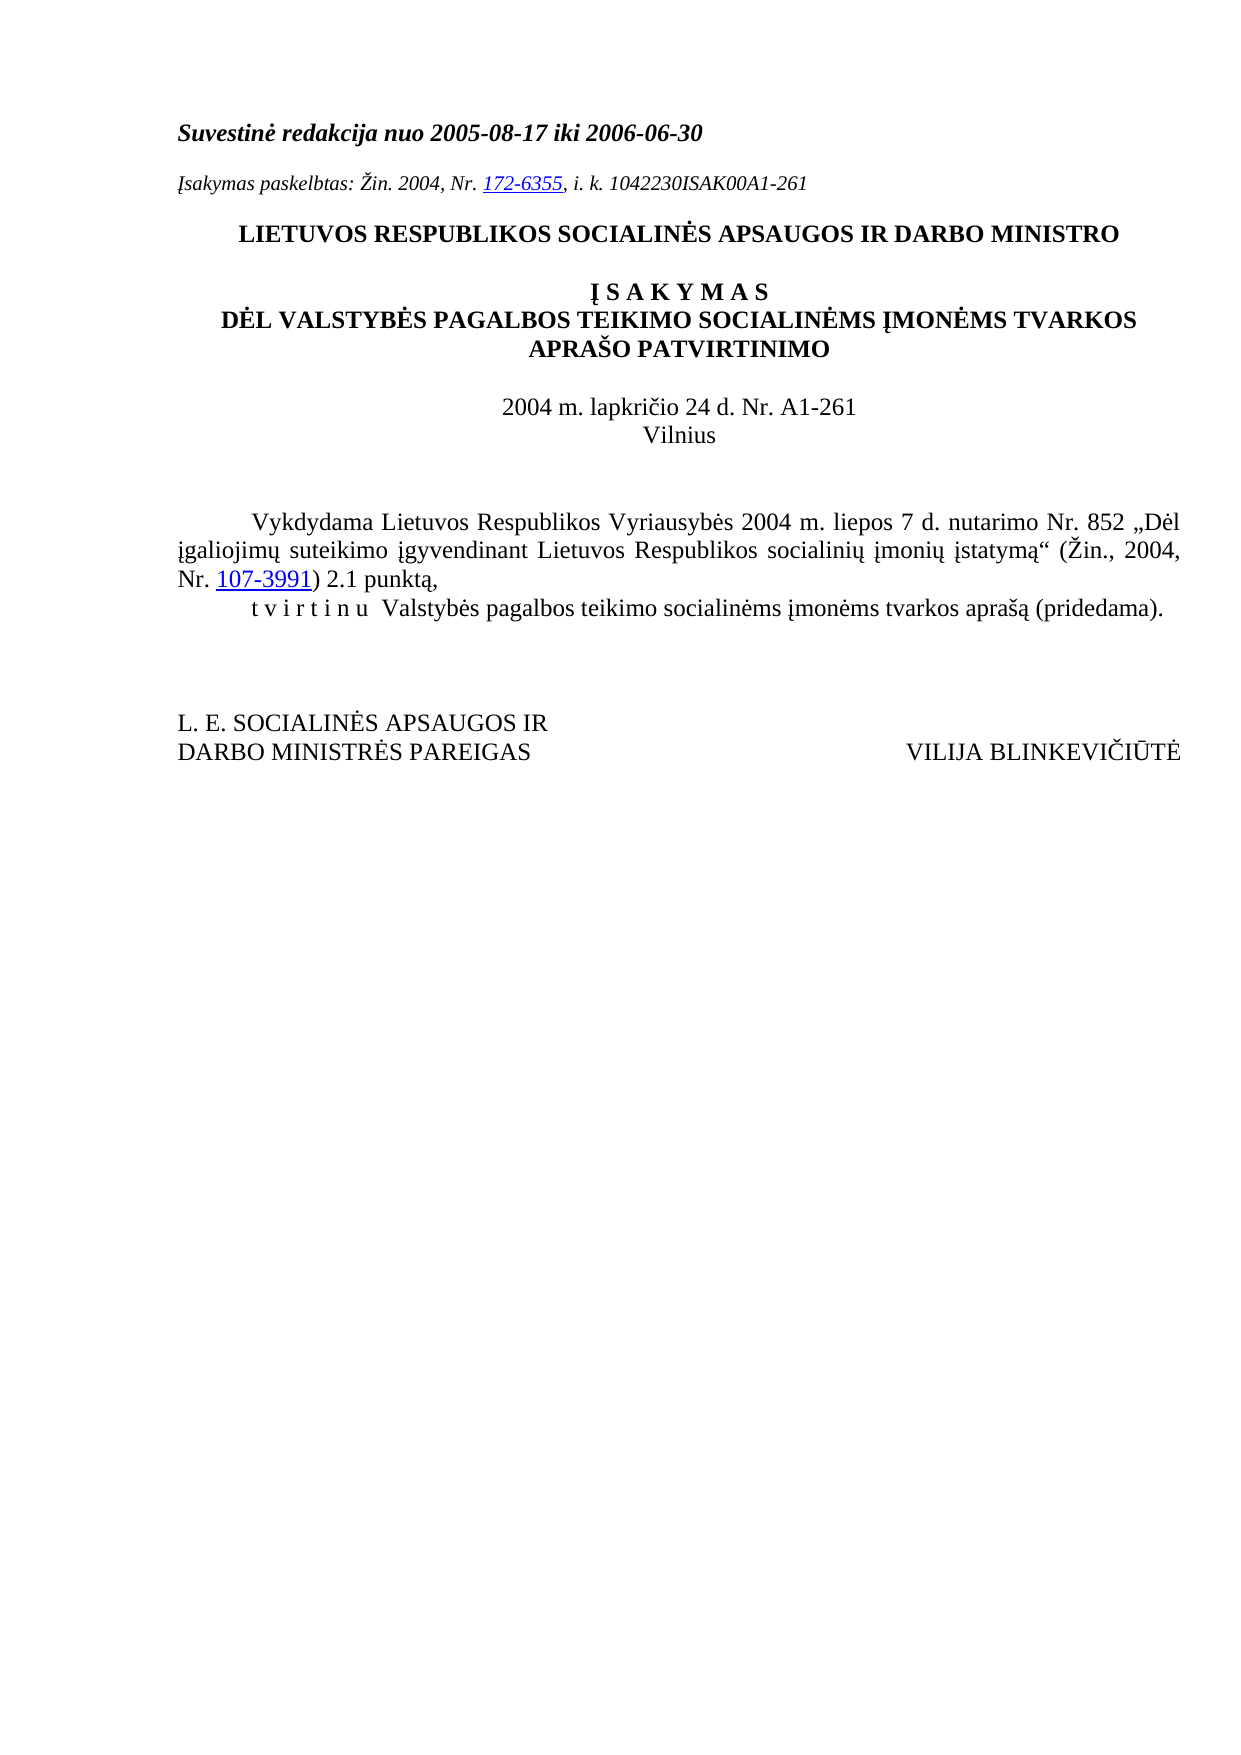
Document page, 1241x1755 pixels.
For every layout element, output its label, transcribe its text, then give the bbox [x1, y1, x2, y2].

text L. e. socialinės apsaugos ir [177, 708, 1181, 737]
text Įsakymas paskelbtas: Žin. 2004, Nr. 172-6355, i. k. 1042230ISAK00A1-261 [177, 171, 1181, 195]
text 2004 m. lapkričio 24 d. Nr. A1-261 [177, 392, 1181, 420]
text Vykdydama Lietuvos Respublikos Vyriausybės 2004 m. liepos 7 d. nutarimo Nr. 852 „Dėl įgaliojimų suteikimo įgyvendinant Lietuvos Respublikos socialinių įmonių įstatymą“ (Žin., 2004, Nr. 107-3991) 2.1 punktą, [177, 507, 1181, 593]
text Vilnius [177, 420, 1181, 449]
text DĖL VALSTYBĖS PAGALBOS TEIKIMO SOCIALINĖMS ĮMONĖMS TVARKOS APRAŠO PATVIRTINIMO [177, 305, 1181, 363]
text Suvestinė redakcija nuo 2005-08-17 iki 2006-06-30 [177, 118, 1181, 147]
text Į S A K Y M A S [177, 277, 1181, 305]
text tvirtinu Valstybės pagalbos teikimo socialinėms įmonėms tvarkos aprašą (pridedama). [177, 593, 1181, 622]
text LIETUVOS RESPUBLIKOS SOCIALINĖS APSAUGOS IR DARBO MINISTRO [177, 219, 1181, 248]
text darbo ministrės pareigas Vilija Blinkevičiūtė [177, 737, 1181, 765]
